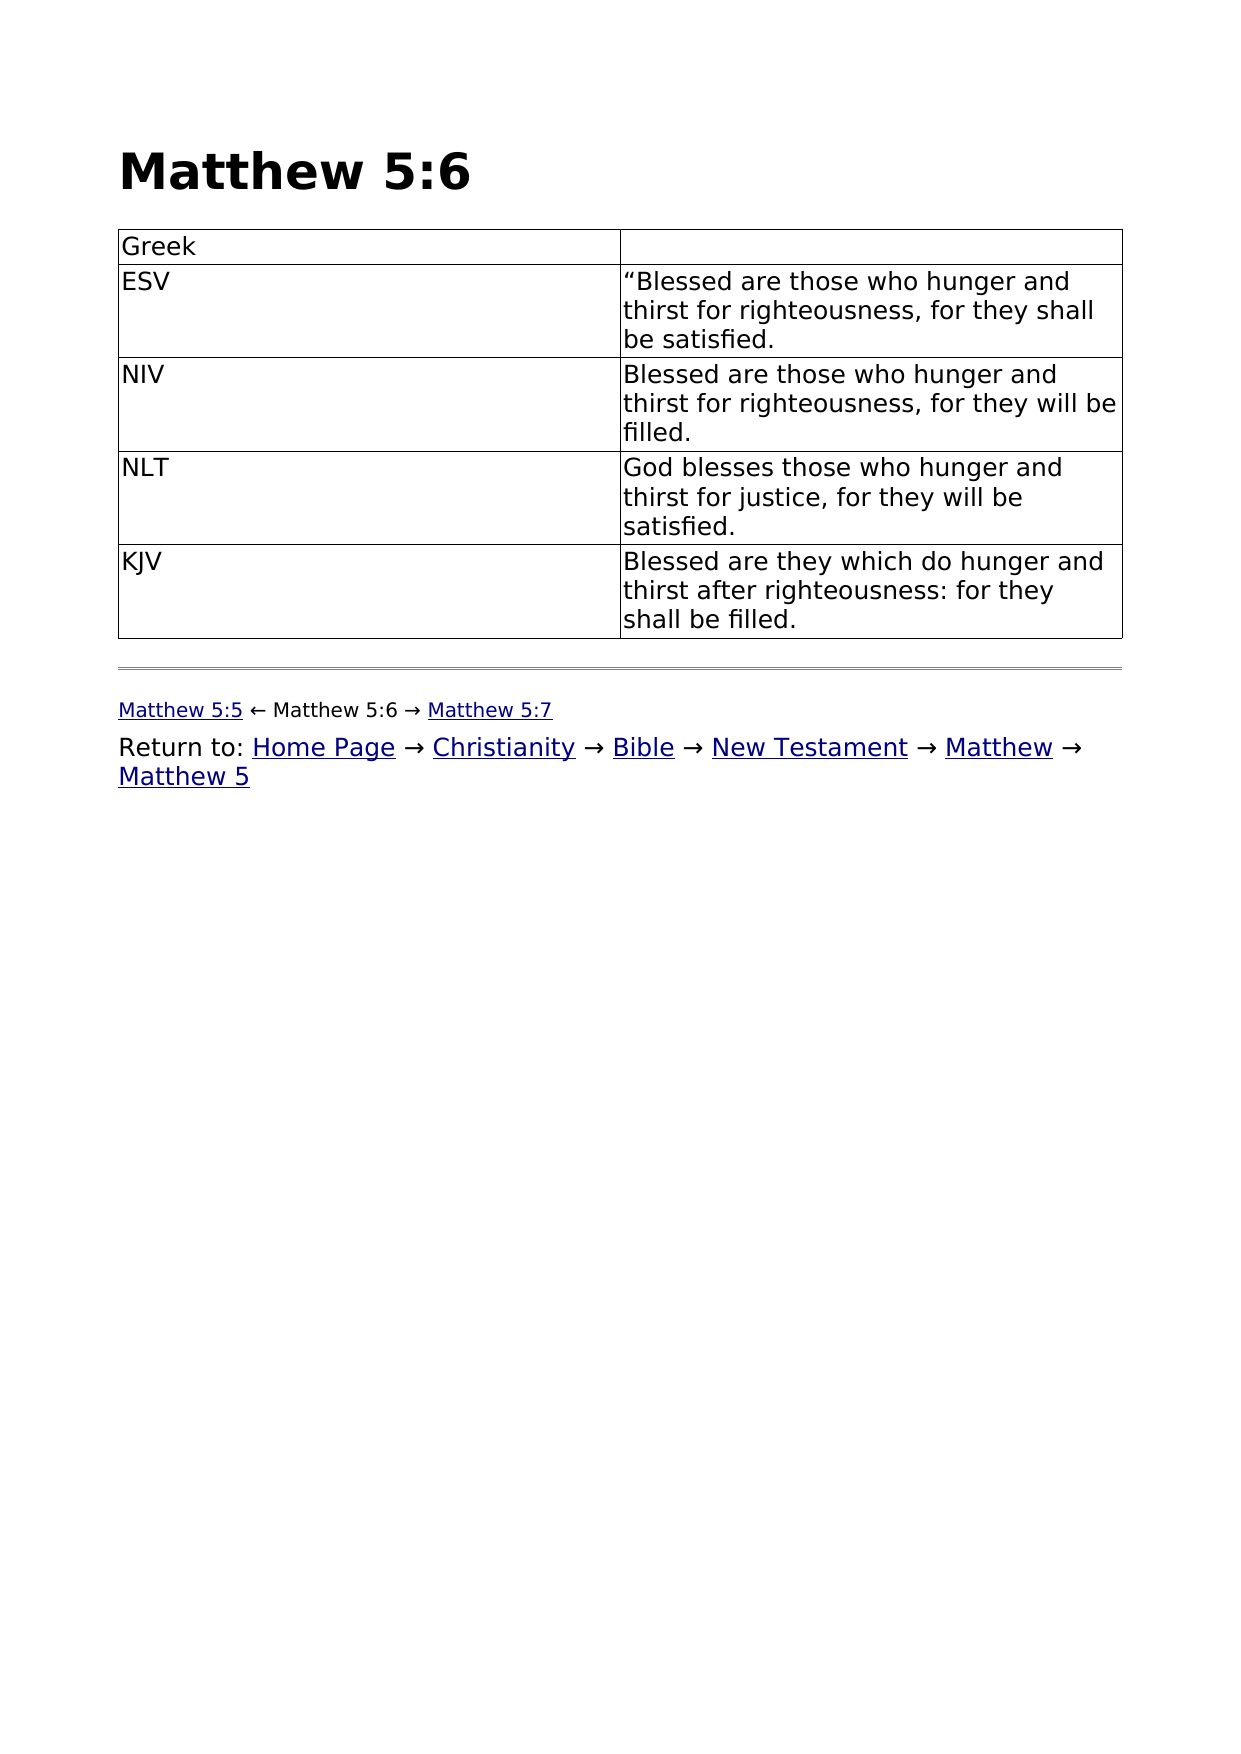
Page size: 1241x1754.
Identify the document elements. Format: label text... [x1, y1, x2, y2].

table_cell ESV [119, 265, 620, 357]
table_cell God blesses those who hunger and thirst for justice, for they will be satisfied. [621, 452, 1122, 544]
table_cell Blessed are they which do hunger and thirst after righteousness: for they shall be filled. [621, 545, 1122, 637]
table_cell “Blessed are those who hunger and thirst for righteousness, for they shall be satisfied. [621, 265, 1122, 357]
table_cell KJV [119, 545, 620, 637]
table_cell NIV [119, 358, 620, 451]
table_cell Blessed are those who hunger and thirst for righteousness, for they will be filled. [621, 358, 1122, 451]
text Matthew 5:5 ← Matthew 5:6 → Matthew 5:7 [118, 699, 1122, 733]
table_header [621, 230, 1122, 264]
text Return to: Home Page → Christianity → Bible → New Testament → Matthew → Matthew 5 [118, 733, 1122, 791]
subtitle Matthew 5:6 [118, 143, 1122, 201]
table_cell NLT [119, 452, 620, 544]
table_header Greek [119, 230, 620, 264]
